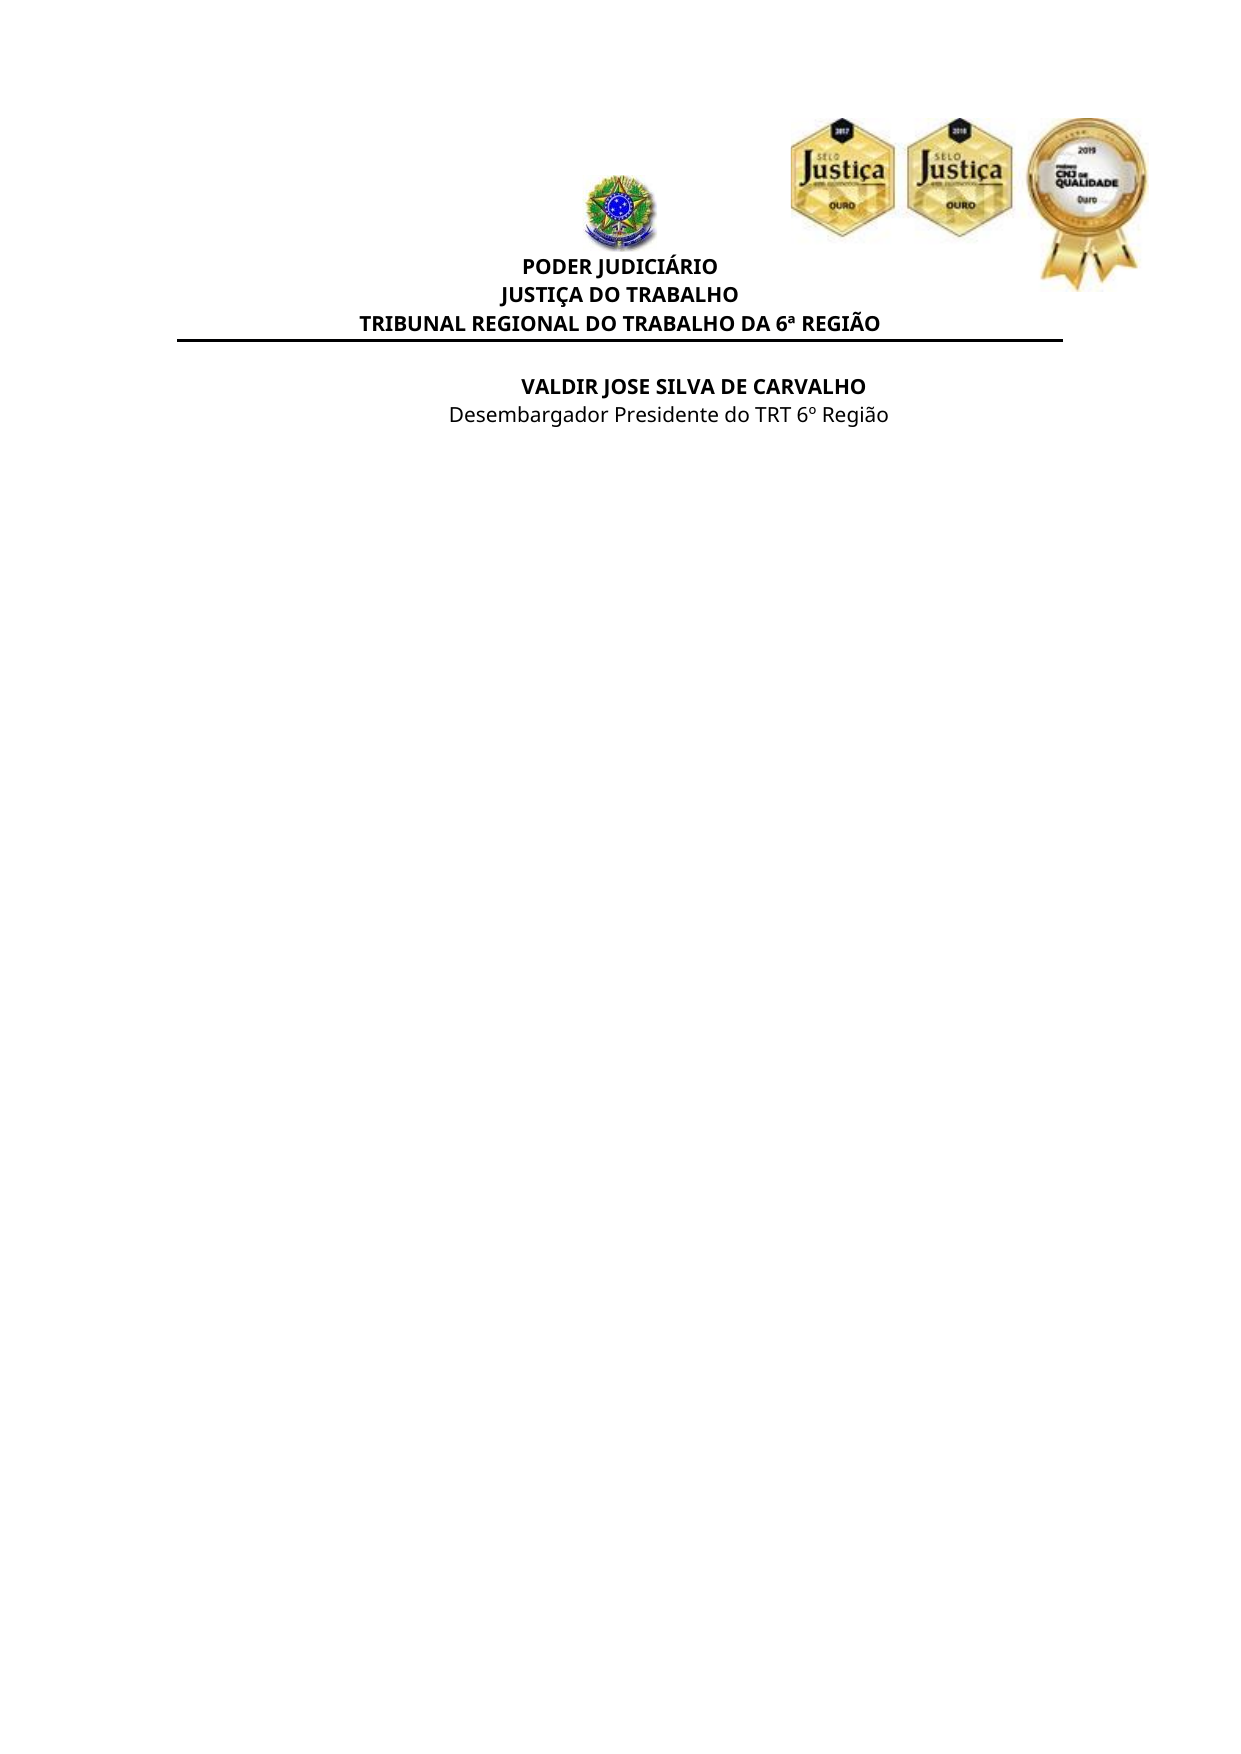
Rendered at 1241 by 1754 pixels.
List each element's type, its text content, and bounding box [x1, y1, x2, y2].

text VALDIR JOSE SILVA DE CARVALHO [177, 372, 1063, 400]
picture [582, 175, 658, 252]
picture [790, 118, 1149, 292]
text Desembargador Presidente do TRT 6º Região [177, 400, 1063, 429]
